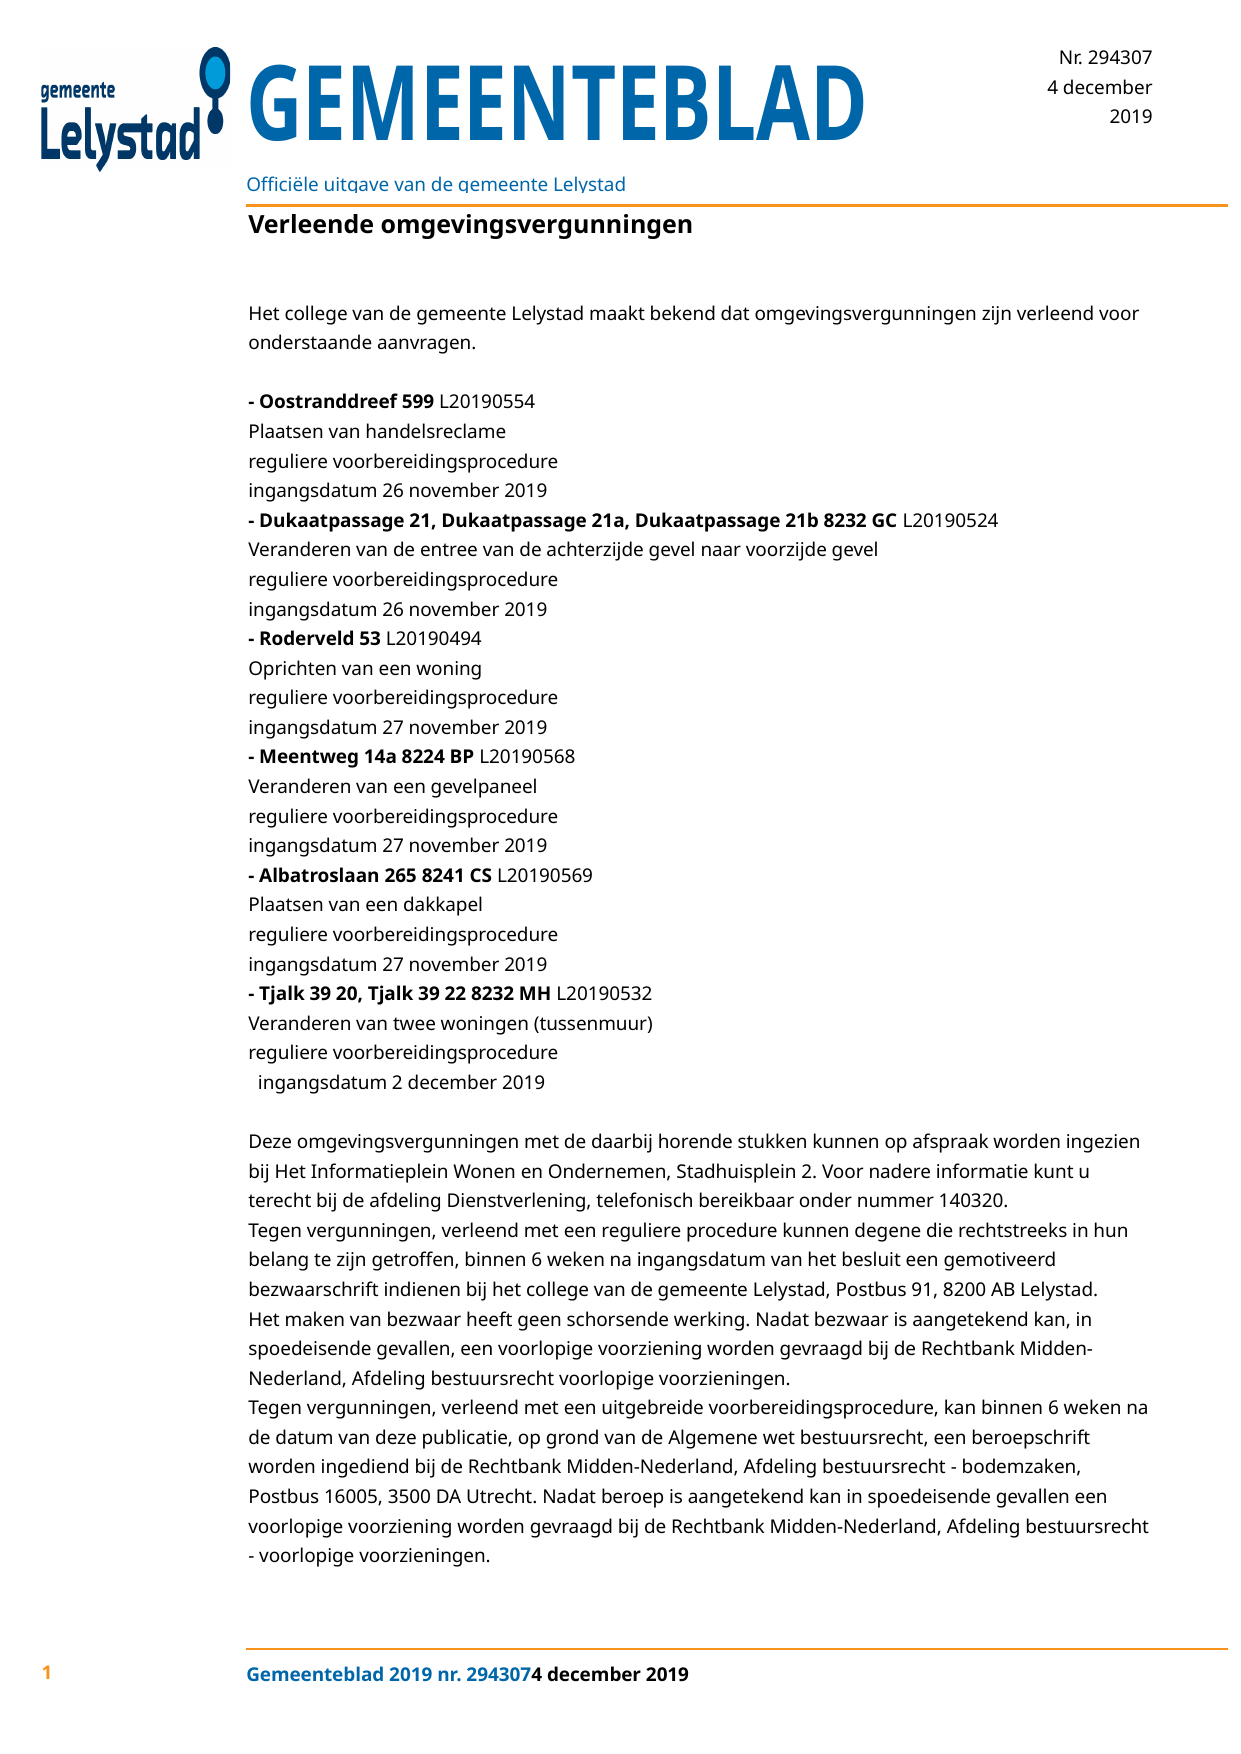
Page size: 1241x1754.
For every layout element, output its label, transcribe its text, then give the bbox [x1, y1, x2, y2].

text reguliere voorbereidingsprocedure [248, 803, 1152, 828]
text Het maken van bezwaar heeft geen schorsende werking. Nadat bezwaar is aangetekend kan, in spoedeisende gevallen, een voorlopige voorziening worden gevraagd bij de Rechtbank Midden-Nederland, Afdeling bestuursrecht voorlopige voorzieningen. [248, 1306, 1152, 1391]
text Tegen vergunningen, verleend met een uitgebreide voorbereidingsprocedure, kan binnen 6 weken na de datum van deze publicatie, op grond van de Algemene wet bestuursrecht, een beroepschrift worden ingediend bij de Rechtbank Midden-Nederland, Afdeling bestuursrecht - bodemzaken, Postbus 16005, 3500 DA Utrecht. Nadat beroep is aangetekend kan in spoedeisende gevallen een voorlopige voorziening worden gevraagd bij de Rechtbank Midden-Nederland, Afdeling bestuursrecht - voorlopige voorzieningen. [248, 1394, 1152, 1568]
text Oprichten van een woning [248, 655, 1152, 681]
text - Roderveld 53 L20190494 [248, 625, 1152, 651]
text Deze omgevingsvergunningen met de daarbij horende stukken kunnen op afspraak worden ingezien bij Het Informatieplein Wonen en Ondernemen, Stadhuisplein 2. Voor nadere informatie kunt u terecht bij de afdeling Dienstverlening, telefonisch bereikbaar onder nummer 140320. [248, 1128, 1152, 1213]
text - Meentweg 14a 8224 BP L20190568 [248, 744, 1152, 769]
text Verleende omgevingsvergunningen [248, 207, 1152, 241]
text Het college van de gemeente Lelystad maakt bekend dat omgevingsvergunningen zijn verleend voor onderstaande aanvragen. [248, 300, 1152, 355]
text Veranderen van de entree van de achterzijde gevel naar voorzijde gevel [248, 537, 1152, 562]
text Veranderen van twee woningen (tussenmuur) [248, 1010, 1152, 1036]
text - Dukaatpassage 21, Dukaatpassage 21a, Dukaatpassage 21b 8232 GC L20190524 [248, 507, 1152, 533]
text reguliere voorbereidingsprocedure [248, 684, 1152, 710]
text Tegen vergunningen, verleend met een reguliere procedure kunnen degene die rechtstreeks in hun belang te zijn getroffen, binnen 6 weken na ingangsdatum van het besluit een gemotiveerd bezwaarschrift indienen bij het college van de gemeente Lelystad, Postbus 91, 8200 AB Lelystad. [248, 1217, 1152, 1302]
text reguliere voorbereidingsprocedure [248, 921, 1152, 947]
text - Tjalk 39 20, Tjalk 39 22 8232 MH L20190532 [248, 980, 1152, 1006]
text Plaatsen van handelsreclame [248, 418, 1152, 444]
text ingangsdatum 2 december 2019 [248, 1069, 1152, 1095]
text ingangsdatum 27 november 2019 [248, 714, 1152, 740]
text reguliere voorbereidingsprocedure [248, 448, 1152, 473]
picture [41, 47, 231, 172]
text - Albatroslaan 265 8241 CS L20190569 [248, 862, 1152, 888]
text ingangsdatum 27 november 2019 [248, 832, 1152, 858]
text - Oostranddreef 599 L20190554 [248, 389, 1152, 414]
text ingangsdatum 27 november 2019 [248, 951, 1152, 976]
text Plaatsen van een dakkapel [248, 892, 1152, 917]
text reguliere voorbereidingsprocedure [248, 566, 1152, 592]
text reguliere voorbereidingsprocedure [248, 1039, 1152, 1065]
text ingangsdatum 26 november 2019 [248, 477, 1152, 503]
text ingangsdatum 26 november 2019 [248, 596, 1152, 621]
text Veranderen van een gevelpaneel [248, 773, 1152, 799]
